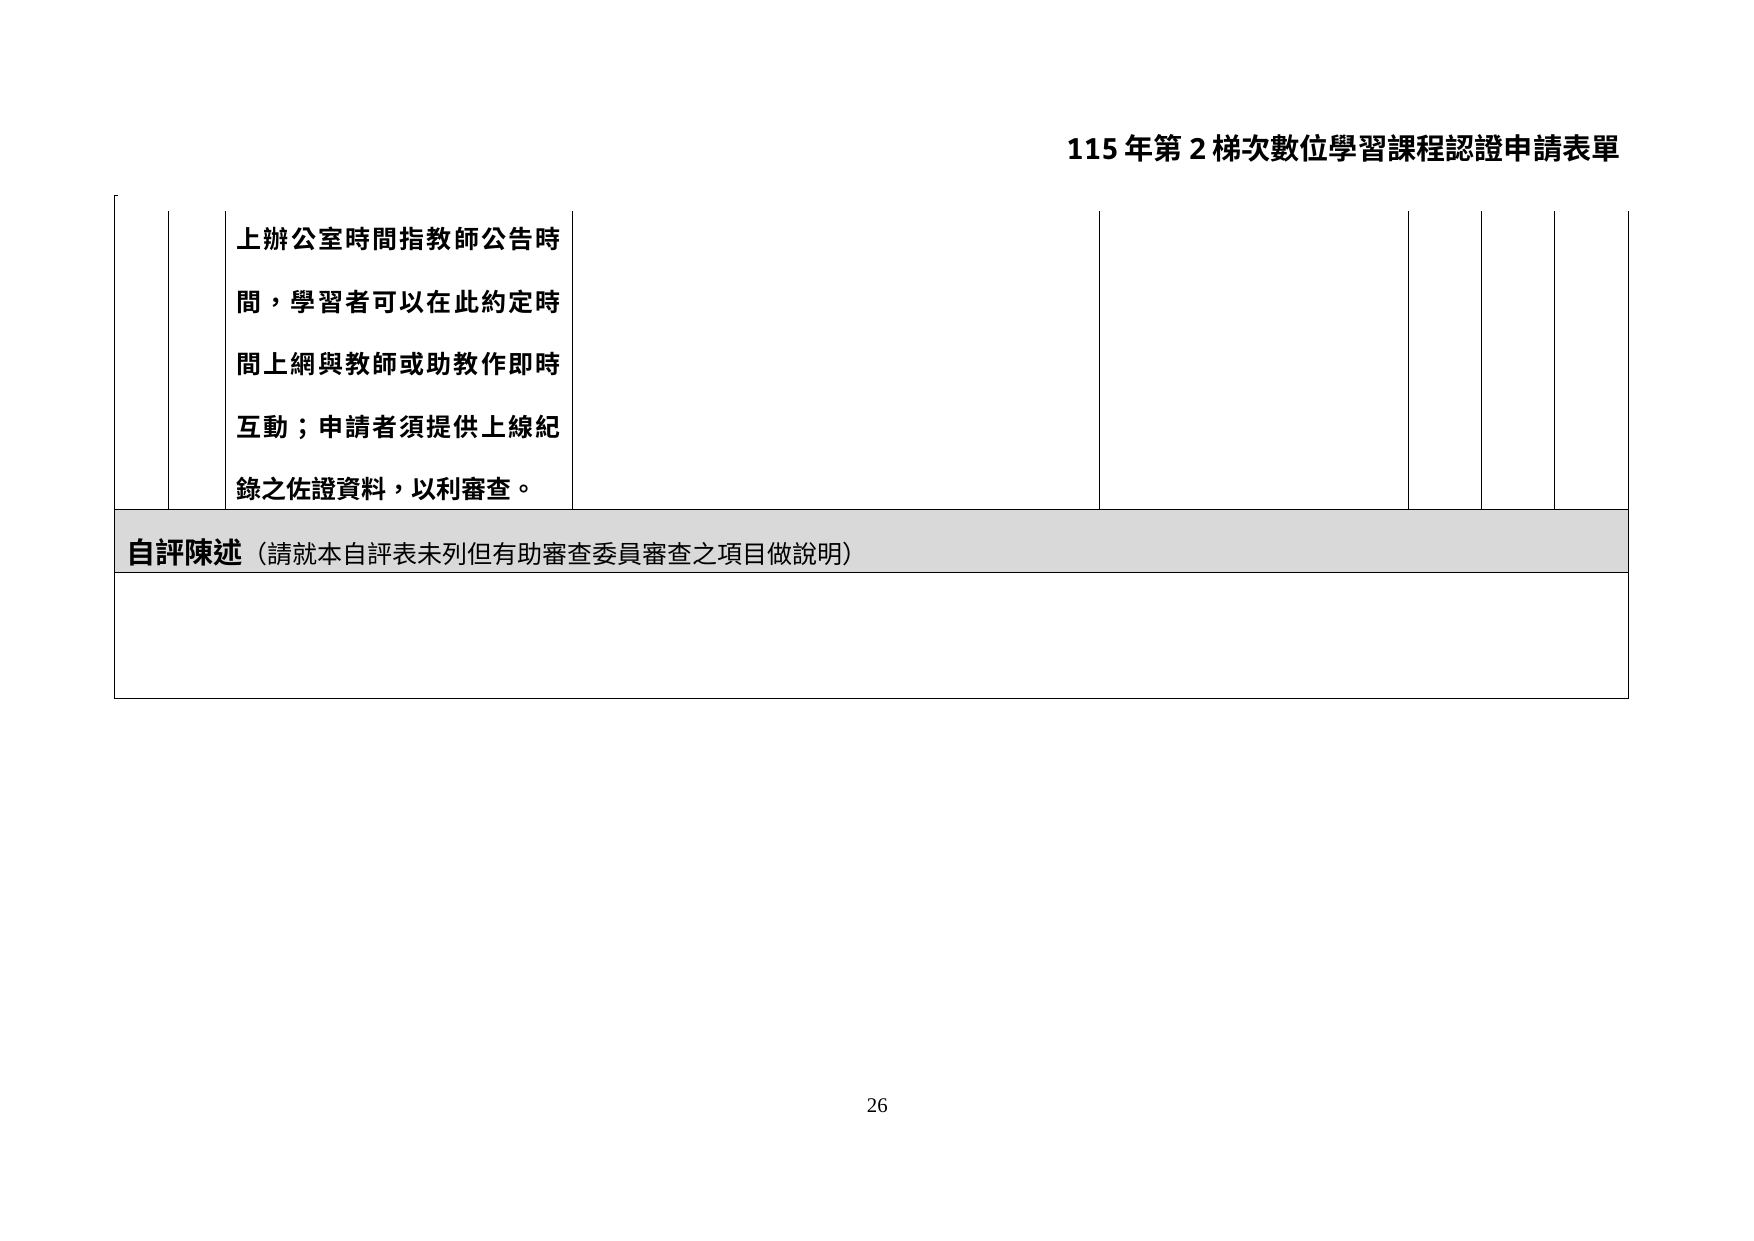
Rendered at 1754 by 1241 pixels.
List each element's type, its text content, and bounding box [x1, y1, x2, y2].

table_cell [115, 196, 168, 508]
table_cell 自評陳述（請就本自評表未列但有助審查委員審查之項目做說明） [115, 510, 1628, 572]
table_cell [1100, 211, 1408, 508]
table_cell [1482, 211, 1554, 508]
table_cell [1555, 211, 1628, 508]
table_cell [1409, 211, 1481, 508]
table_cell [169, 211, 225, 508]
table_cell 上辦公室時間指教師公告時間，學習者可以在此約定時間上網與教師或助教作即時互動；申請者須提供上線紀錄之佐證資料，以利審查。 [226, 211, 572, 508]
table_cell [573, 211, 1099, 508]
table_cell [115, 573, 1628, 698]
